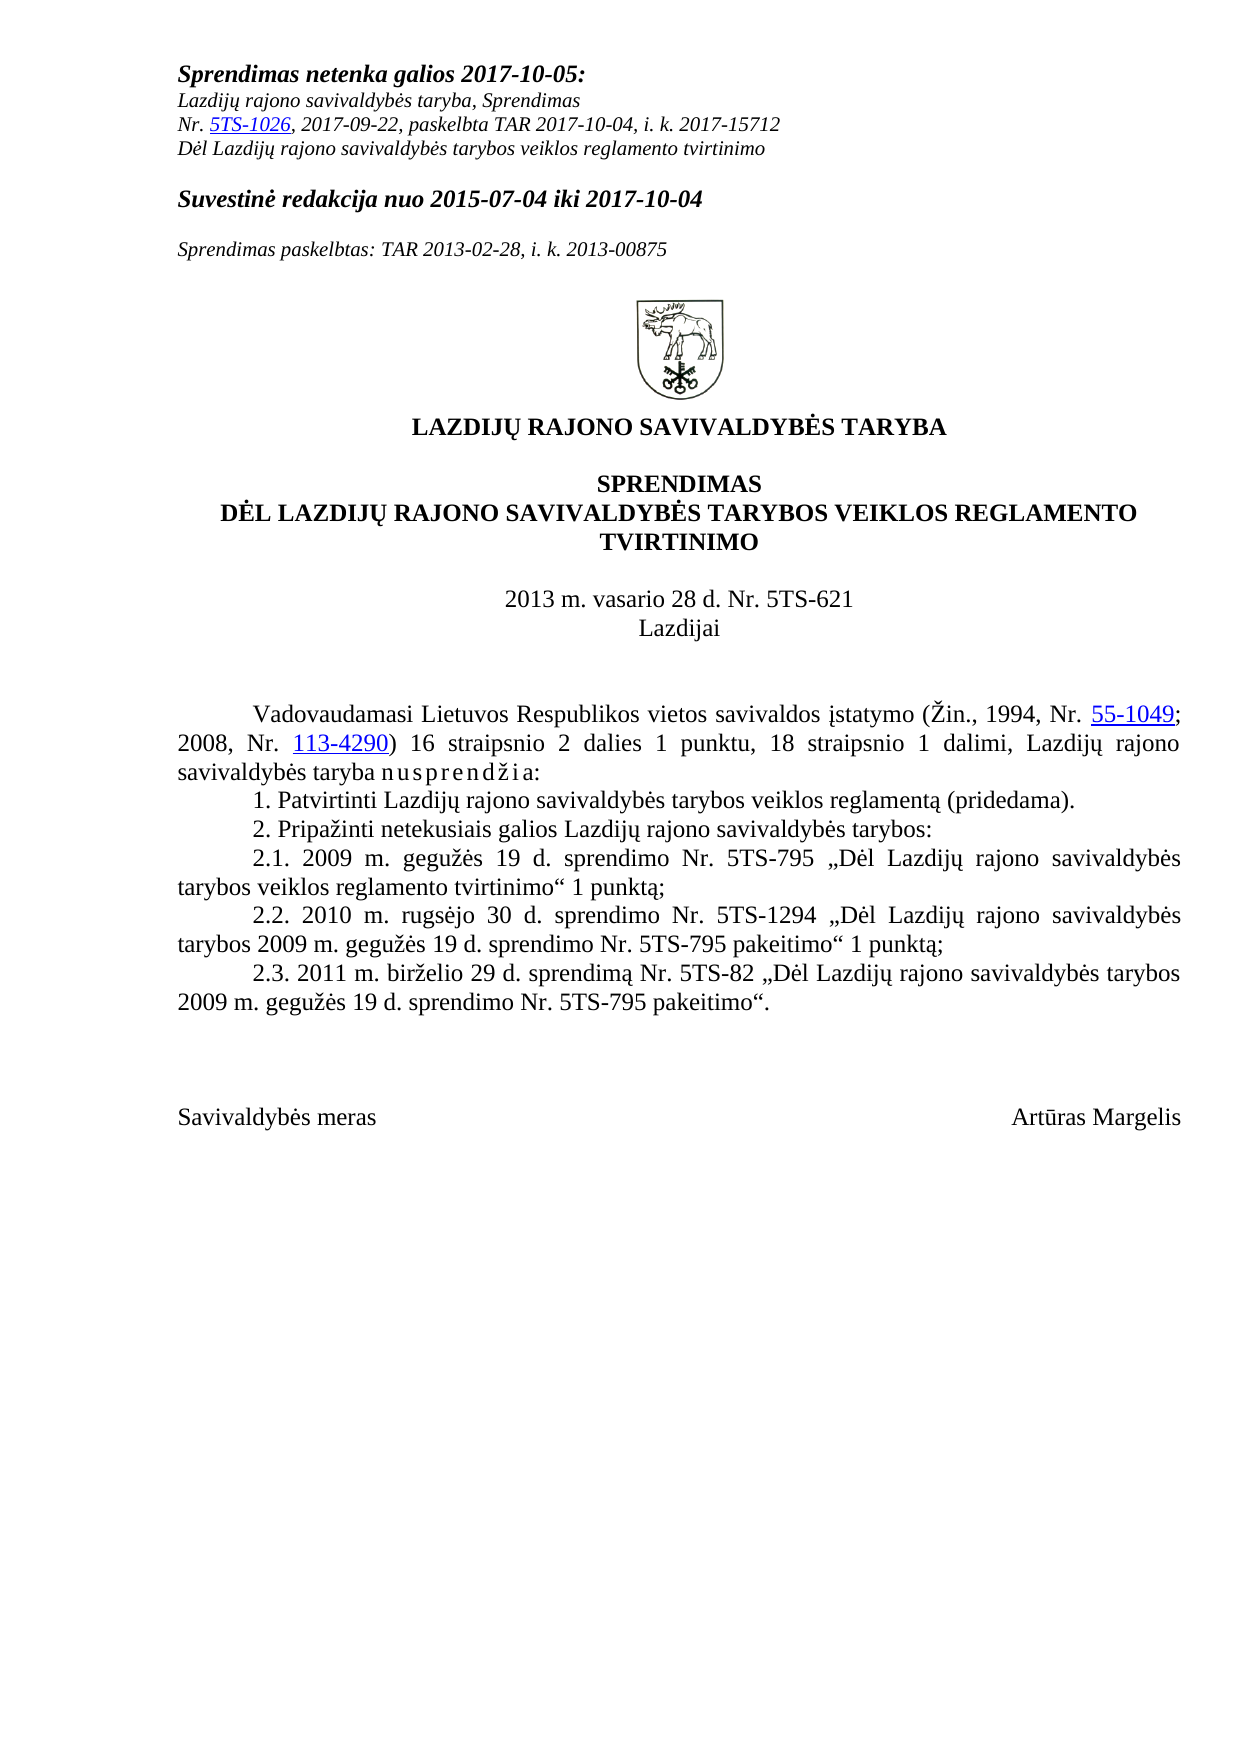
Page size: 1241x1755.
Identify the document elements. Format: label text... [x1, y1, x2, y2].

text Dėl Lazdijų rajono savivaldybės tarybos veiklos reglamento tvirtinimo [177, 136, 1181, 160]
text Sprendimas paskelbtas: TAR 2013-02-28, i. k. 2013-00875 [177, 237, 1181, 261]
text 2.1. 2009 m. gegužės 19 d. sprendimo Nr. 5TS-795 „Dėl Lazdijų rajono savivaldybės tarybos veiklos reglamento tvirtinimo“ 1 punktą; [177, 843, 1181, 901]
text DĖL LAZDIJŲ RAJONO SAVIVALDYBĖS TARYBOS VEIKLOS REGLAMENTO TVIRTINIMO [177, 498, 1181, 556]
text Suvestinė redakcija nuo 2015-07-04 iki 2017-10-04 [177, 184, 1181, 213]
text 2013 m. vasario 28 d. Nr. 5TS-621 [177, 584, 1181, 613]
text Nr. 5TS-1026, 2017-09-22, paskelbta TAR 2017-10-04, i. k. 2017-15712 [177, 112, 1181, 136]
text 1. Patvirtinti Lazdijų rajono savivaldybės tarybos veiklos reglamentą (pridedama). [177, 786, 1181, 814]
text Lazdijų rajono savivaldybės taryba, Sprendimas [177, 88, 1181, 112]
text Lazdijai [177, 613, 1181, 642]
text LAZDIJŲ RAJONO SAVIVALDYBĖS TARYBA [177, 412, 1181, 441]
text Vadovaudamasi Lietuvos Respublikos vietos savivaldos įstatymo (Žin., 1994, Nr. 55-1049; 2008, Nr. 113-4290) 16 straipsnio 2 dalies 1 punktu, 18 straipsnio 1 dalimi, Lazdijų rajono savivaldybės taryba nusprendžia: [177, 699, 1181, 786]
text 2.3. 2011 m. birželio 29 d. sprendimą Nr. 5TS-82 „Dėl Lazdijų rajono savivaldybės tarybos 2009 m. gegužės 19 d. sprendimo Nr. 5TS-795 pakeitimo“. [177, 958, 1181, 1016]
text Sprendimas netenka galios 2017-10-05: [177, 59, 1181, 88]
text Savivaldybės meras Artūras Margelis [177, 1102, 1181, 1131]
text SPRENDIMAS [177, 469, 1181, 498]
text 2.2. 2010 m. rugsėjo 30 d. sprendimo Nr. 5TS-1294 „Dėl Lazdijų rajono savivaldybės tarybos 2009 m. gegužės 19 d. sprendimo Nr. 5TS-795 pakeitimo“ 1 punktą; [177, 901, 1181, 958]
text 2. Pripažinti netekusiais galios Lazdijų rajono savivaldybės tarybos: [177, 814, 1181, 843]
